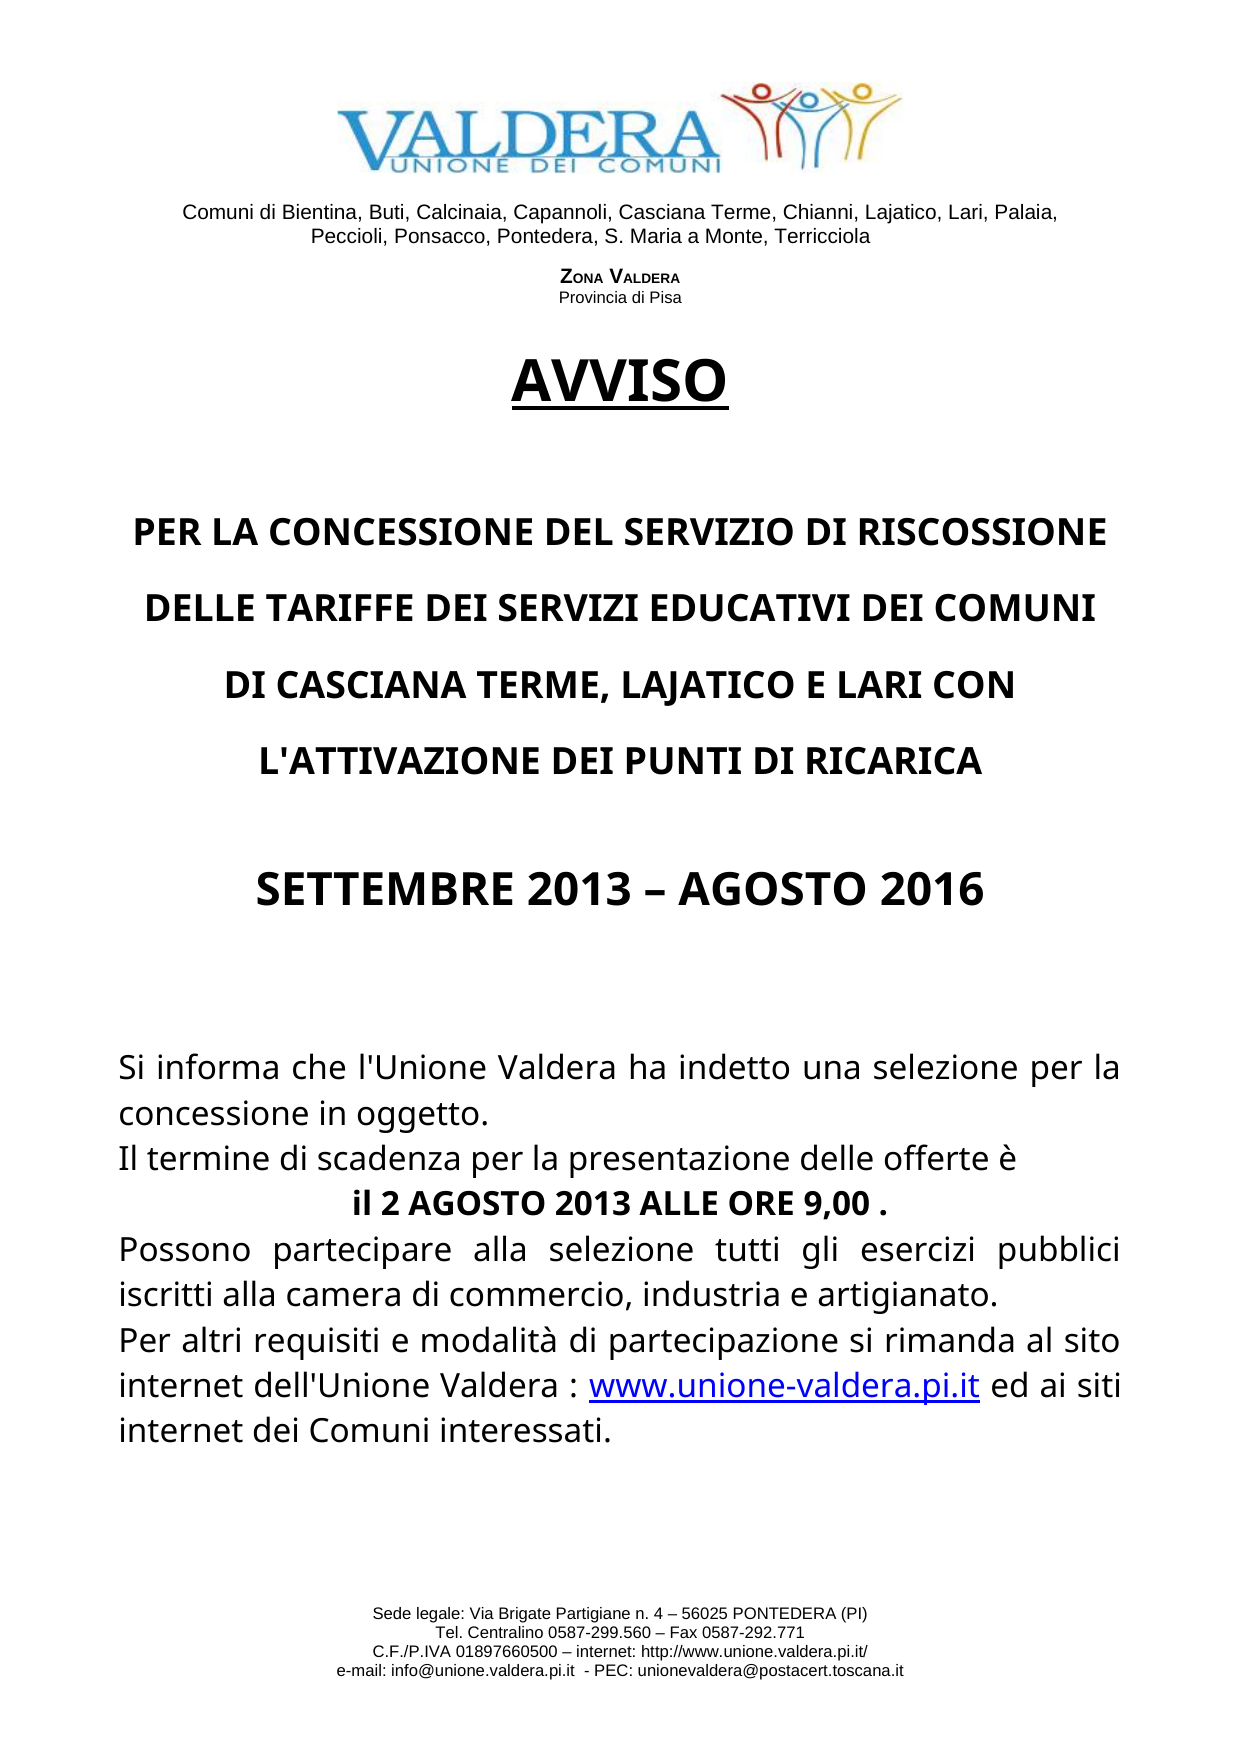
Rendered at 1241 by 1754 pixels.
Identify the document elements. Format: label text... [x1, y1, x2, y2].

text AVVISO [118, 339, 1122, 418]
text Possono partecipare alla selezione tutti gli esercizi pubblici iscritti alla camera di commercio, industria e artigianato. [118, 1226, 1122, 1316]
picture [337, 82, 903, 174]
text Si informa che l'Unione Valdera ha indetto una selezione per la concessione in oggetto. [118, 1044, 1122, 1135]
text Per altri requisiti e modalità di partecipazione si rimanda al sito internet dell'Unione Valdera : www.unione-valdera.pi.it ed ai siti internet dei Comuni interessati. [118, 1316, 1122, 1453]
text Il termine di scadenza per la presentazione delle offerte è [118, 1135, 1122, 1180]
text SETTEMBRE 2013 – AGOSTO 2016 [118, 856, 1122, 919]
text il 2 AGOSTO 2013 ALLE ORE 9,00 . [118, 1180, 1122, 1226]
text PER LA CONCESSIONE DEL SERVIZIO DI RISCOSSIONE DELLE TARIFFE DEI SERVIZI EDUCATIVI DEI COMUNI DI CASCIANA TERME, LAJATICO E LARI CON L'ATTIVAZIONE DEI PUNTI DI RICARICA [118, 505, 1122, 786]
